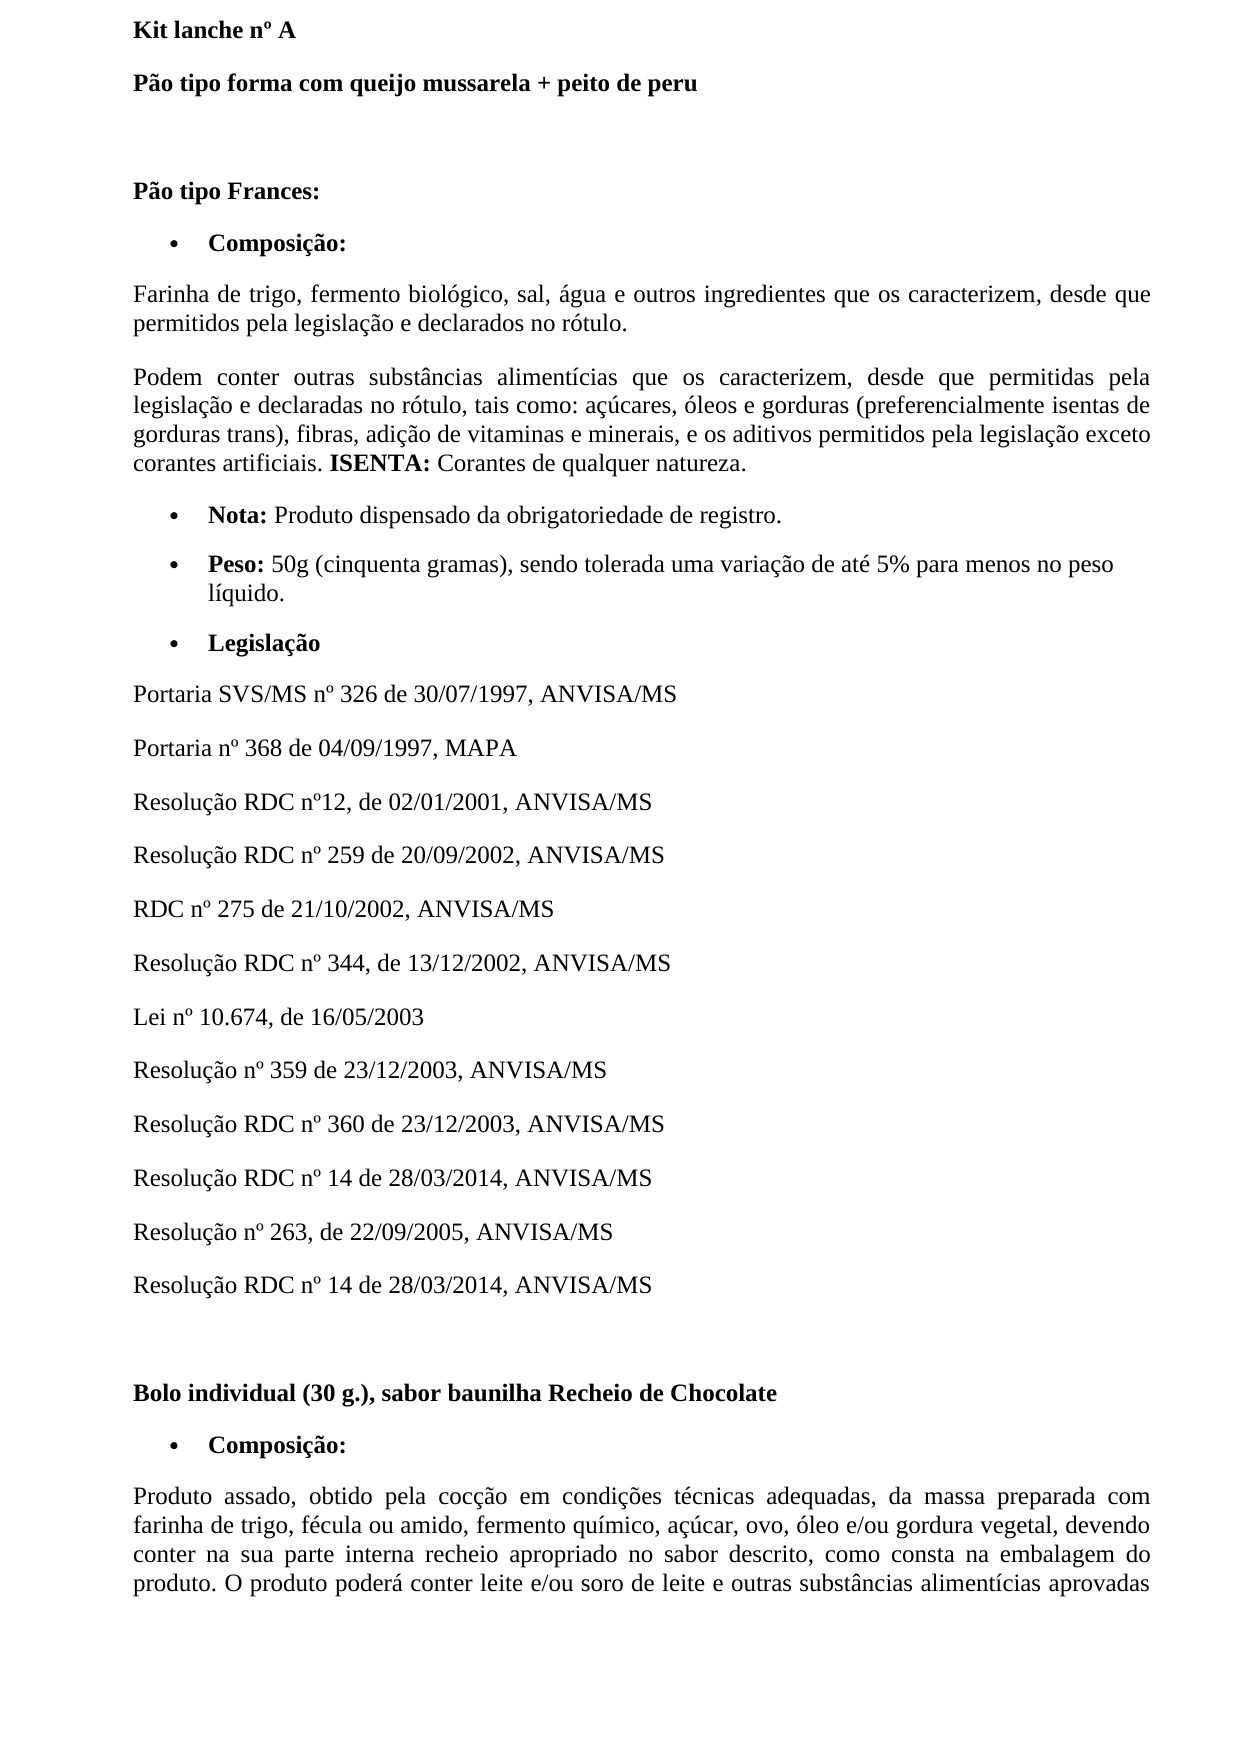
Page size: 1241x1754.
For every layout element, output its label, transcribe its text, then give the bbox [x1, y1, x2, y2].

text Resolução RDC nº 344, de 13/12/2002, ANVISA/MS [133, 948, 1152, 977]
text Resolução RDC nº 259 de 20/09/2002, ANVISA/MS [133, 841, 1152, 869]
text Portaria SVS/MS nº 326 de 30/07/1997, ANVISA/MS [133, 679, 1152, 708]
text Resolução RDC nº12, de 02/01/2001, ANVISA/MS [133, 787, 1152, 816]
text Resolução nº 359 de 23/12/2003, ANVISA/MS [133, 1056, 1152, 1084]
list Peso: 50g (cinquenta gramas), sendo tolerada uma variação de até 5% para menos no peso líquido. [170, 549, 1152, 607]
text Bolo individual (30 g.), sabor baunilha Recheio de Chocolate [133, 1378, 1152, 1407]
text Kit lanche nº A [133, 15, 1152, 43]
list Nota: Produto dispensado da obrigatoriedade de registro. [170, 500, 1152, 528]
text Farinha de trigo, fermento biológico, sal, água e outros ingredientes que os caracterizem, desde que permitidos pela legislação e declarados no rótulo. [133, 279, 1152, 337]
list Composição: [170, 1430, 1152, 1458]
list Legislação [170, 628, 1152, 656]
text Resolução nº 263, de 22/09/2005, ANVISA/MS [133, 1217, 1152, 1246]
text Portaria nº 368 de 04/09/1997, MAPA [133, 733, 1152, 762]
text Podem conter outras substâncias alimentícias que os caracterizem, desde que permitidas pela legislação e declaradas no rótulo, tais como: açúcares, óleos e gorduras (preferencialmente isentas de gorduras trans), fibras, adição de vitaminas e minerais, e os aditivos permitidos pela legislação exceto corantes artificiais. ISENTA: Corantes de qualquer natureza. [133, 362, 1152, 477]
text Resolução RDC nº 14 de 28/03/2014, ANVISA/MS [133, 1271, 1152, 1299]
text Pão tipo forma com queijo mussarela + peito de peru [133, 68, 1152, 97]
text Pão tipo Frances: [133, 176, 1152, 205]
text RDC nº 275 de 21/10/2002, ANVISA/MS [133, 894, 1152, 923]
text Resolução RDC nº 14 de 28/03/2014, ANVISA/MS [133, 1163, 1152, 1192]
text Produto assado, obtido pela cocção em condições técnicas adequadas, da massa preparada com farinha de trigo, fécula ou amido, fermento químico, açúcar, ovo, óleo e/ou gordura vegetal, devendo conter na sua parte interna recheio apropriado no sabor descrito, como consta na embalagem do produto. O produto poderá conter leite e/ou soro de leite e outras substâncias alimentícias aprovadas [133, 1481, 1152, 1596]
list Composição: [170, 228, 1152, 256]
text Resolução RDC nº 360 de 23/12/2003, ANVISA/MS [133, 1109, 1152, 1138]
text Lei nº 10.674, de 16/05/2003 [133, 1002, 1152, 1031]
